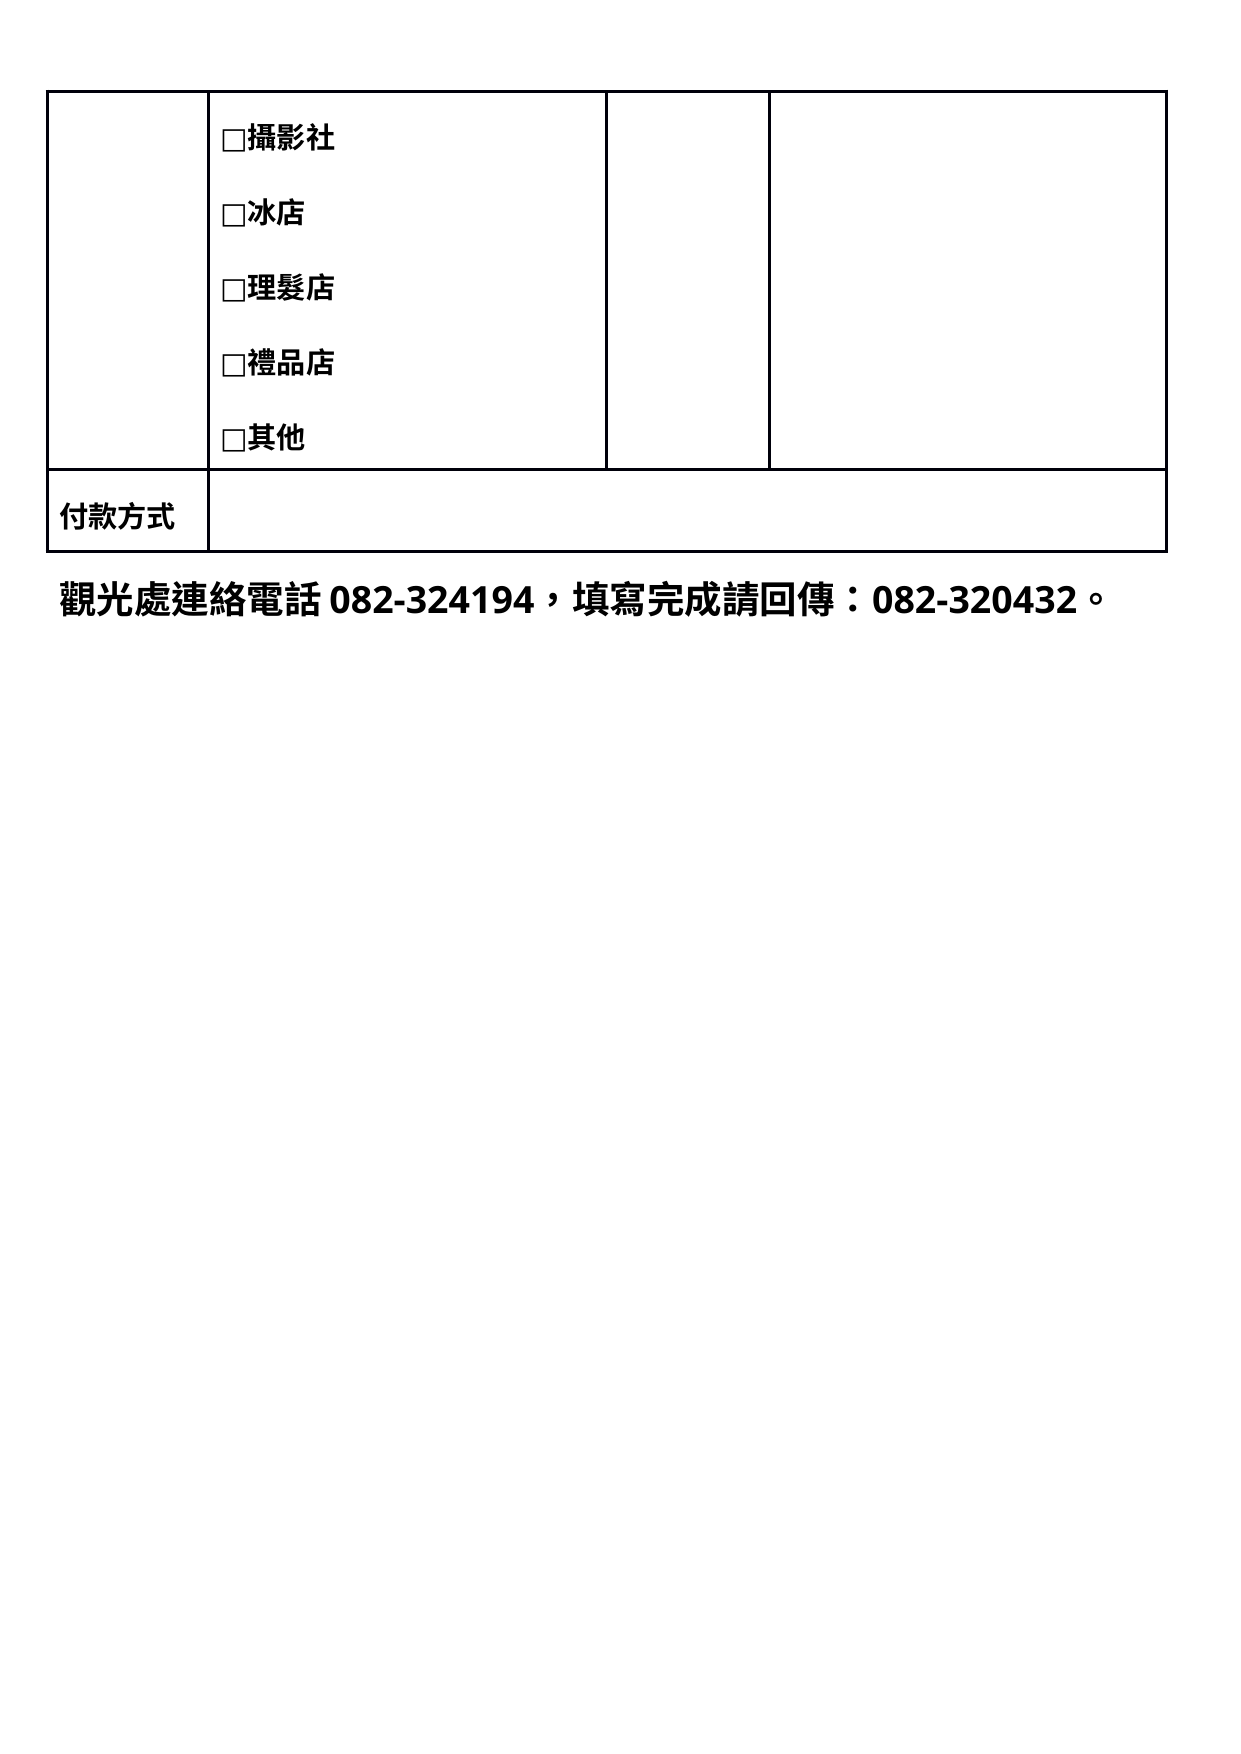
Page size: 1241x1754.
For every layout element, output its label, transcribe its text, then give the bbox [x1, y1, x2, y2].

table_cell □攝影社 □冰店 □理髮店 □禮品店 □其他 [210, 93, 605, 468]
table_cell [49, 93, 207, 468]
table_cell [608, 93, 768, 468]
table_cell 付款方式 [49, 471, 207, 550]
table_cell [210, 471, 1165, 550]
table_cell [771, 93, 1165, 468]
text 觀光處連絡電話082-324194，填寫完成請回傳：082-320432。 [59, 553, 1181, 628]
